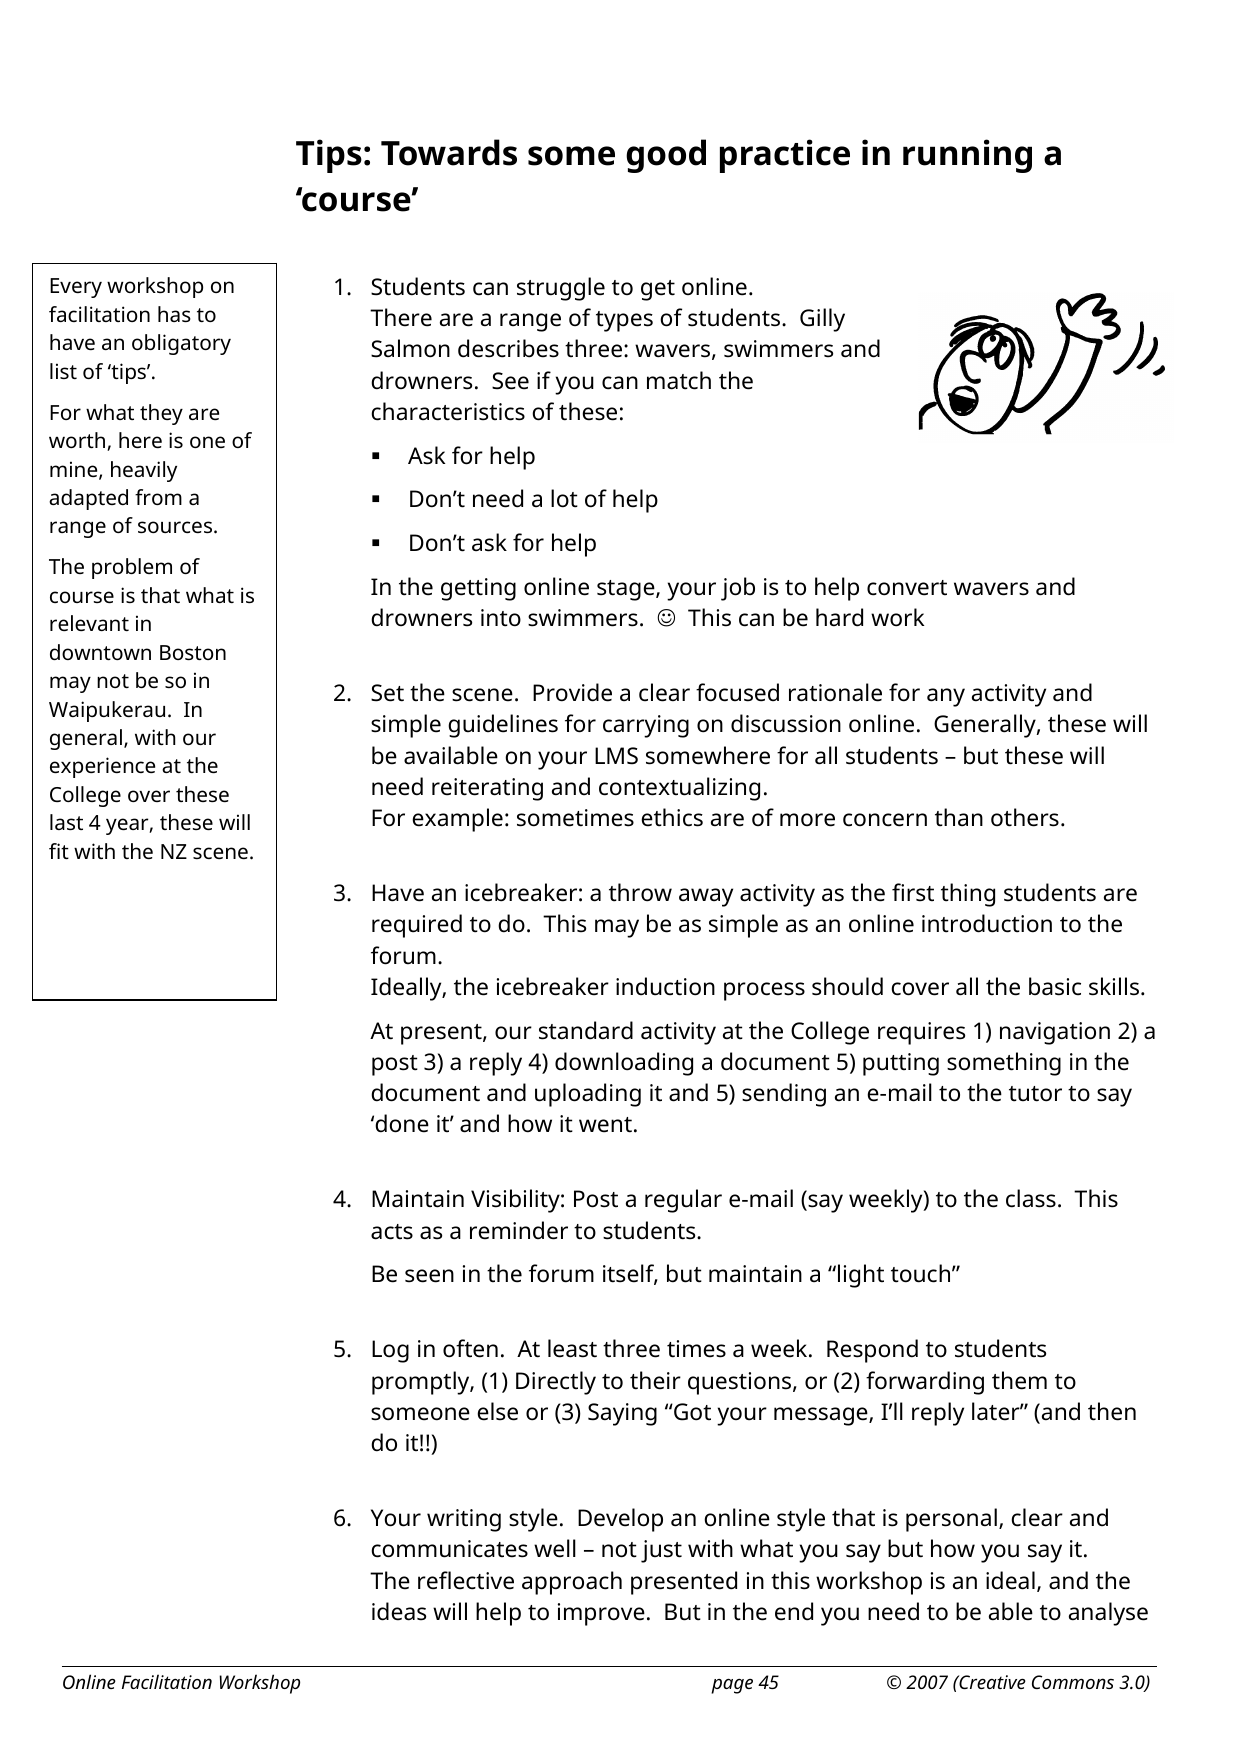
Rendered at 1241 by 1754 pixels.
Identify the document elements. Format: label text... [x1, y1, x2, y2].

picture [918, 292, 1174, 443]
list Don’t ask for help [370, 527, 1157, 558]
text The problem of course is that what is relevant in downtown Boston may not be so in Waipukerau. In general, with our experience at the College over these last 4 year, these will fit with the NZ scene. [49, 552, 261, 865]
text Every workshop on facilitation has to have an obligatory list of ‘tips’. [49, 272, 261, 385]
list Don’t need a lot of help [370, 483, 1157, 515]
list Log in often. At least three times a week. Respond to students promptly, (1) Directly to their questions, or (2) forwarding them to someone else or (3) Saying “Got your message, I’ll reply later” (and then do it!!) [333, 1333, 1157, 1490]
list Maintain Visibility: Post a regular e-mail (say weekly) to the class. This acts as a reminder to students. [333, 1183, 1157, 1246]
text For what they are worth, here is one of mine, heavily adapted from a range of sources. [49, 398, 261, 540]
list Students can struggle to get online. There are a range of types of students. Gilly Salmon describes three: wavers, swimmers and drowners. See if you can match the characteristics of these: [333, 271, 1175, 444]
text Be seen in the forum itself, but maintain a “light touch” [370, 1258, 1157, 1321]
list Ask for help [370, 440, 1157, 471]
list Have an icebreaker: a throw away activity as the first thing students are required to do. This may be as simple as an online introduction to the forum. Ideally, the icebreaker induction process should cover all the basic skills. [333, 877, 1157, 1002]
subtitle Tips: Towards some good practice in running a ‘course’ [295, 130, 1157, 221]
list Your writing style. Develop an online style that is personal, clear and communicates well – not just with what you say but how you say it. The reflective approach presented in this workshop is an ideal, and the ideas will help to improve. But in the end you need to be able to analyse [333, 1502, 1157, 1627]
text At present, our standard activity at the College requires 1) navigation 2) a post 3) a reply 4) downloading a document 5) putting something in the document and uploading it and 5) sending an e-mail to the tutor to say ‘done it’ and how it went. [370, 1015, 1157, 1171]
text In the getting online stage, your job is to help convert wavers and drowners into swimmers.  This can be hard work [370, 571, 1157, 665]
list Set the scene. Provide a clear focused rationale for any activity and simple guidelines for carrying on discussion online. Generally, these will be available on your LMS somewhere for all students – but these will need reiterating and contextualizing. For example: sometimes ethics are of more concern than others. [333, 677, 1157, 865]
